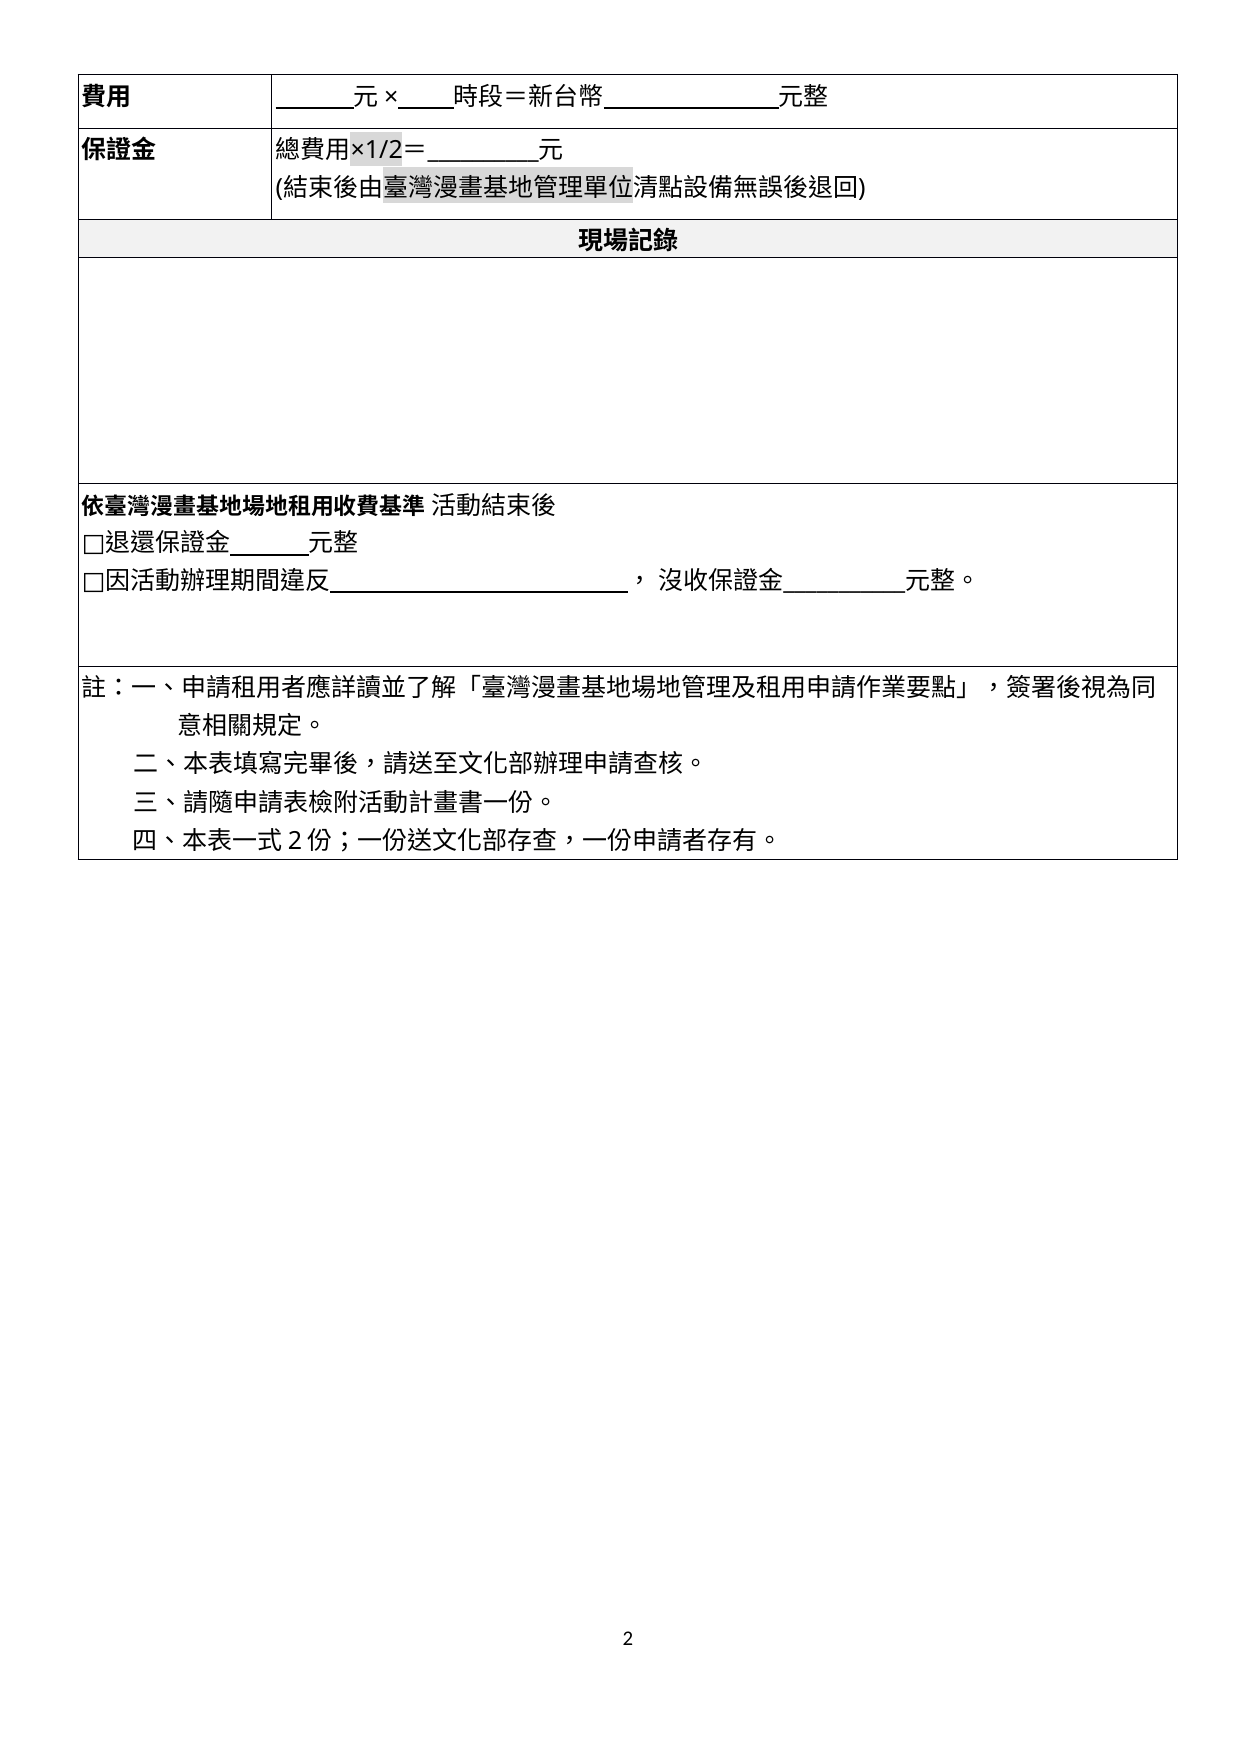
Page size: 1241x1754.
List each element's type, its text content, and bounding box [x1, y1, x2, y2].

table_cell 依臺灣漫畫基地場地租用收費基準 活動結束後 □退還保證金 元整 □因活動辦理期間違反 ， 沒收保證金___________元整。 [79, 484, 1177, 666]
table_cell 註：一、申請租用者應詳讀並了解「臺灣漫畫基地場地管理及租用申請作業要點」，簽署後視為同意相關規定。 二、本表填寫完畢後，請送至文化部辦理申請查核。 三、請隨申請表檢附活動計畫書一份。 四、本表一式2份；一份送文化部存查，一份申請者存有。 [79, 667, 1177, 859]
table_cell [79, 258, 1177, 483]
table_cell 總費用×1/2＝__________元 (結束後由臺灣漫畫基地管理單位清點設備無誤後退回) [272, 129, 1177, 218]
table_cell 元 × 時段＝新台幣 元整 [272, 75, 1177, 127]
table_cell 費用 [79, 75, 271, 127]
table_cell 現場記錄 [79, 220, 1177, 257]
table_cell 保證金 [79, 129, 271, 218]
